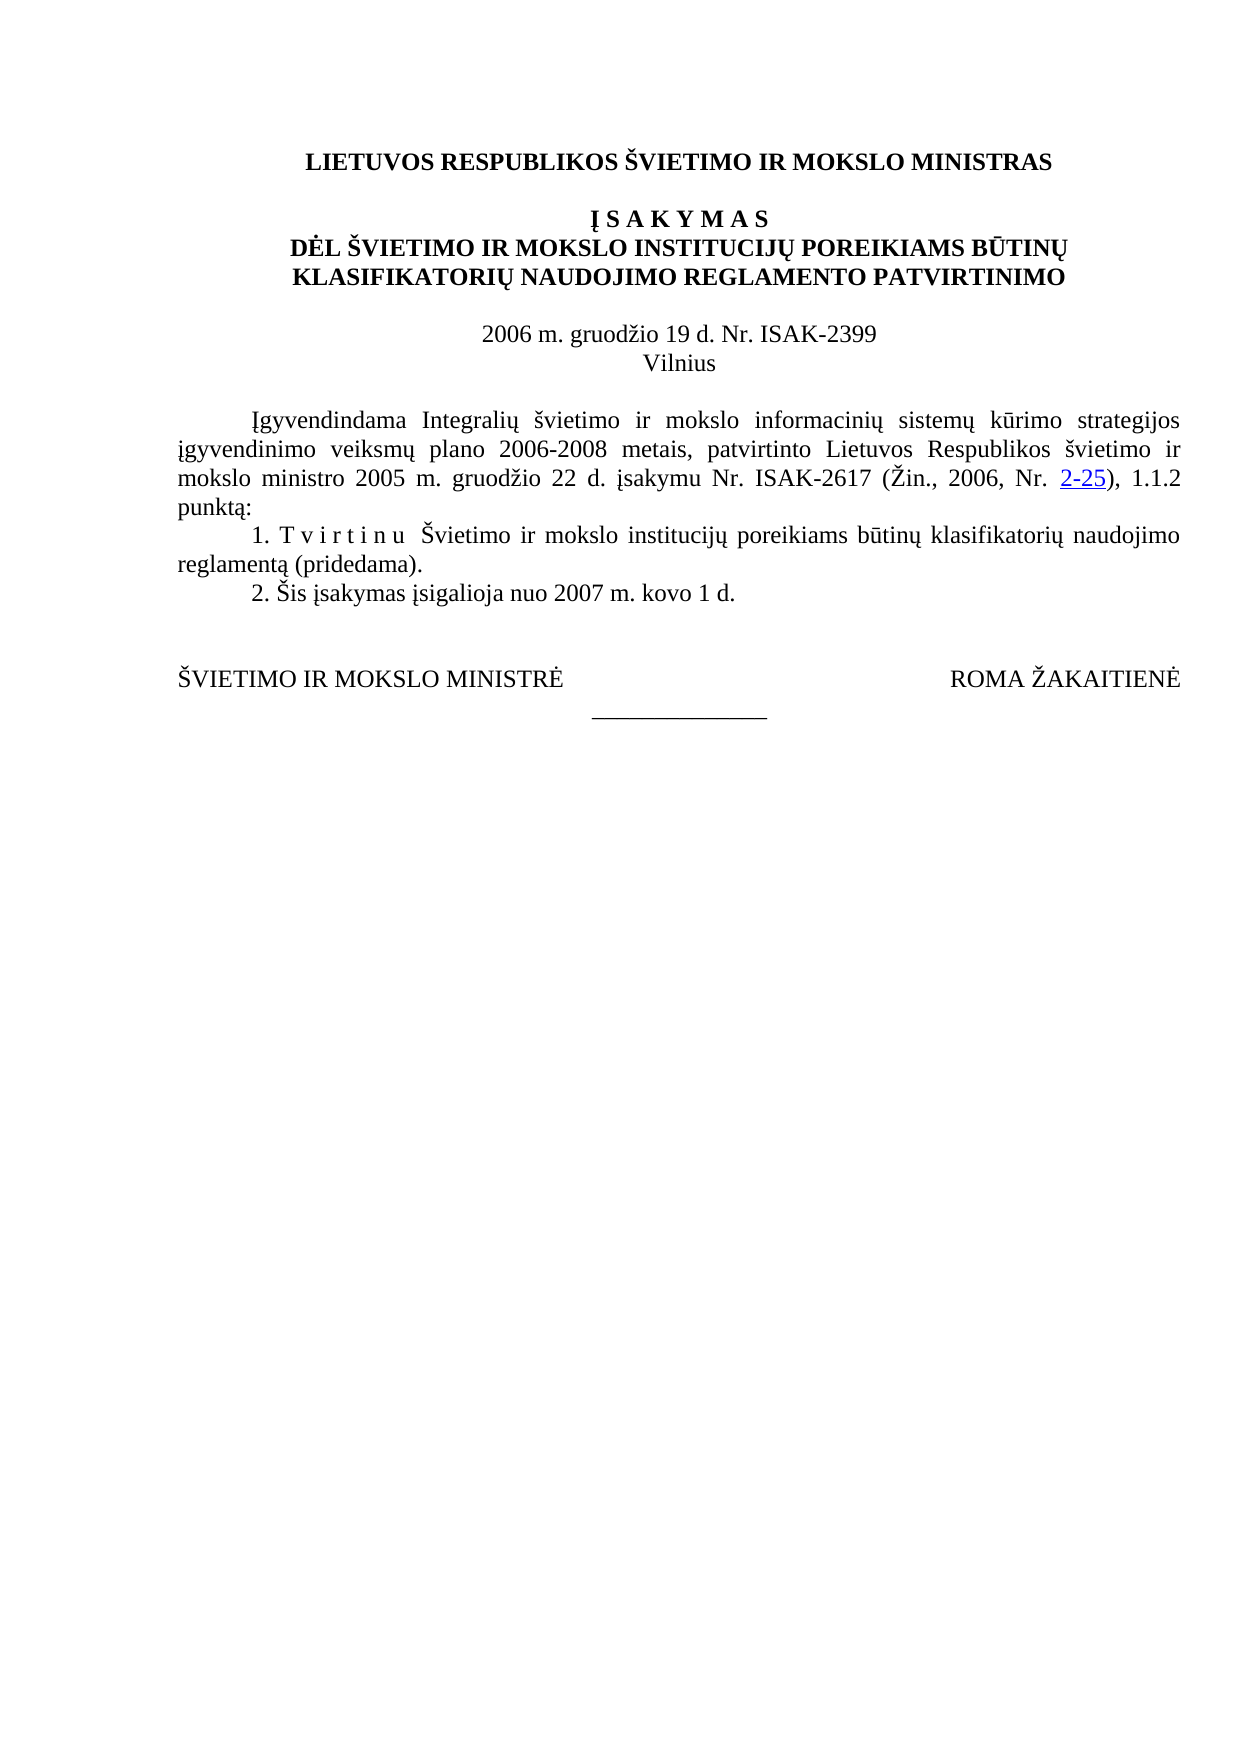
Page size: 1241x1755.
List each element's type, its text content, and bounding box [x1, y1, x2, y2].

text Vilnius [177, 348, 1181, 377]
text DĖL ŠVIETIMO IR MOKSLO INSTITUCIJŲ POREIKIAMS BŪTINŲ KLASIFIKATORIŲ NAUDOJIMO REGLAMENTO PATVIRTINIMO [177, 233, 1181, 291]
text 1. Tvirtinu Švietimo ir mokslo institucijų poreikiams būtinų klasifikatorių naudojimo reglamentą (pridedama). [177, 521, 1181, 578]
text ______________ [177, 693, 1181, 722]
text 2006 m. gruodžio 19 d. Nr. ISAK-2399 [177, 319, 1181, 348]
text Įgyvendindama Integralių švietimo ir mokslo informacinių sistemų kūrimo strategijos įgyvendinimo veiksmų plano 2006-2008 metais, patvirtinto Lietuvos Respublikos švietimo ir mokslo ministro 2005 m. gruodžio 22 d. įsakymu Nr. ISAK-2617 (Žin., 2006, Nr. 2-25), 1.1.2 punktą: [177, 406, 1181, 521]
text Į S A K Y M A S [177, 204, 1181, 233]
text ŠVIETIMO IR MOKSLO MINISTRĖ ROMA ŽAKAITIENĖ [177, 664, 1181, 693]
text 2. Šis įsakymas įsigalioja nuo 2007 m. kovo 1 d. [177, 578, 1181, 607]
text LIETUVOS RESPUBLIKOS ŠVIETIMO IR MOKSLO MINISTRAS [177, 147, 1181, 176]
